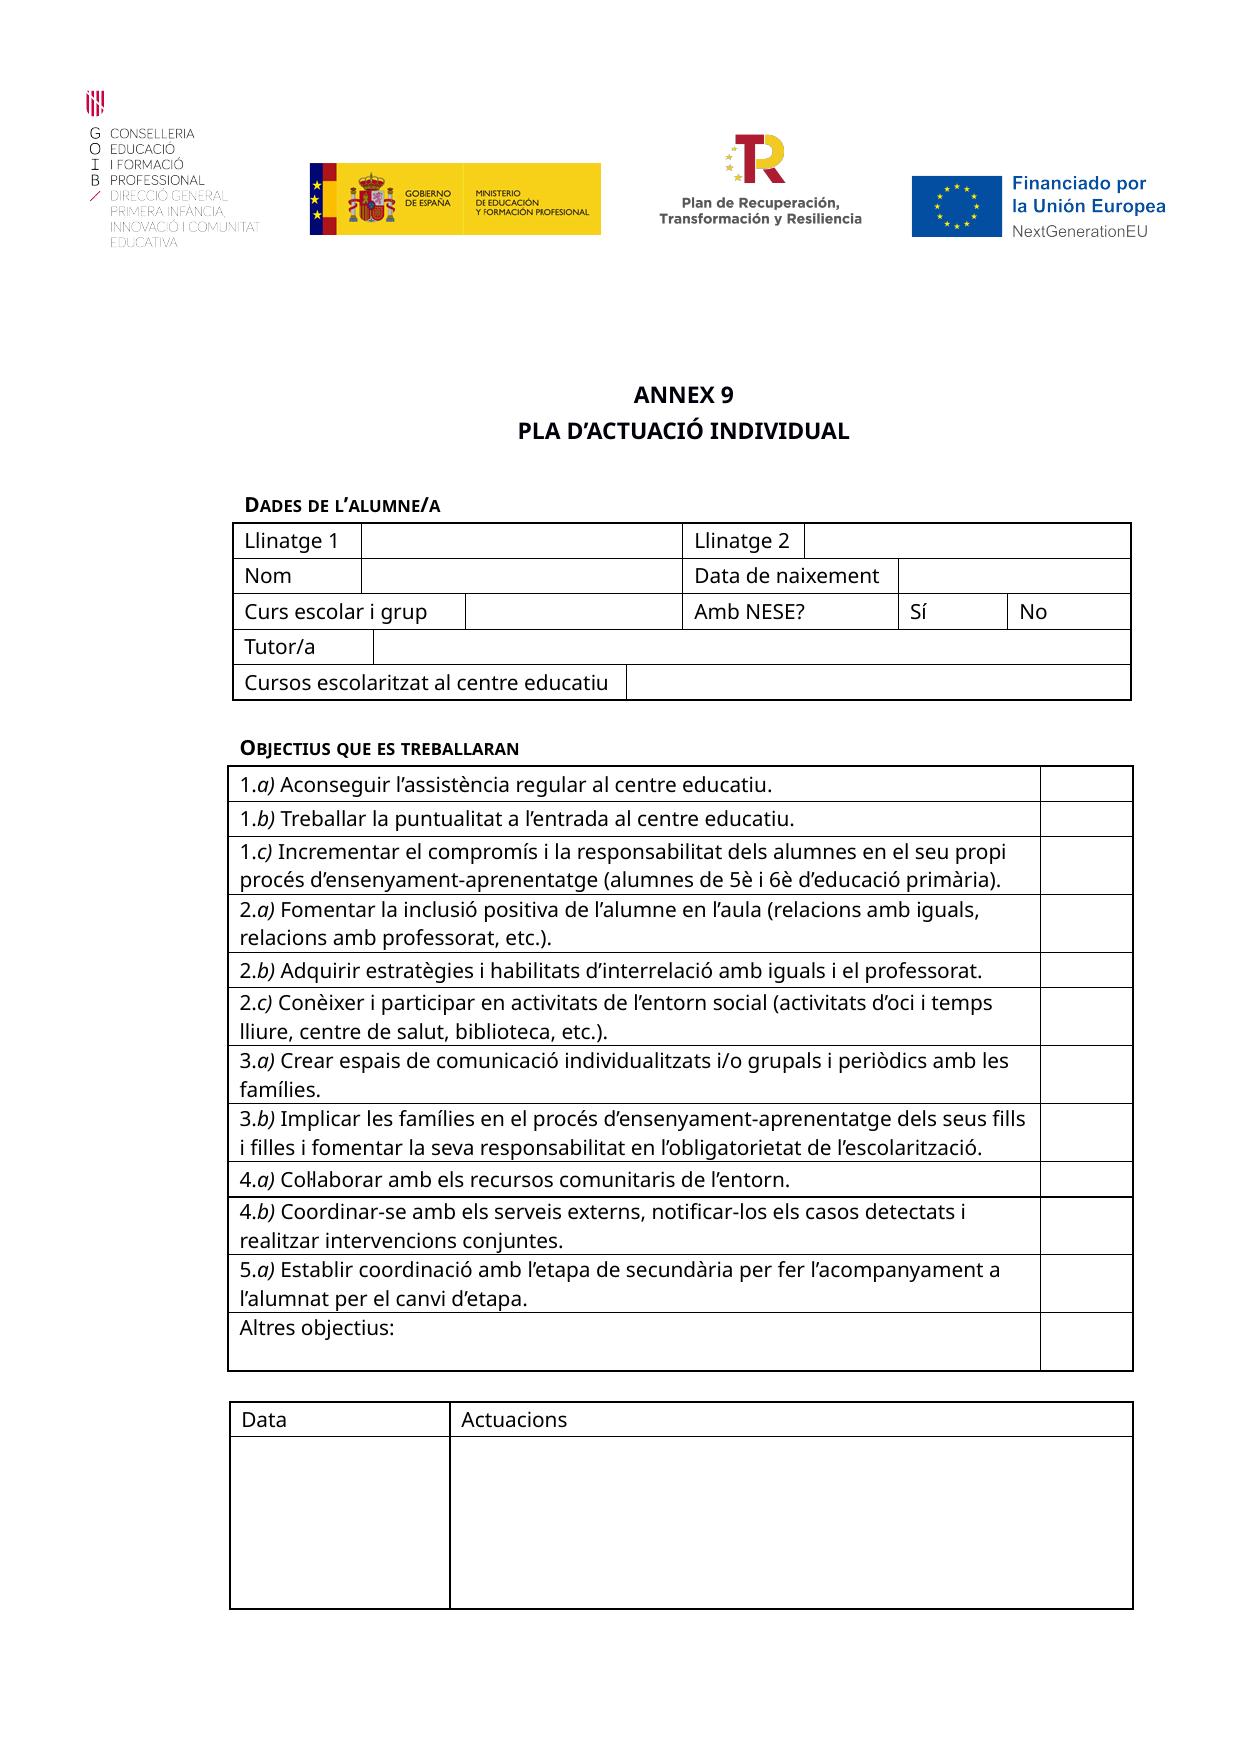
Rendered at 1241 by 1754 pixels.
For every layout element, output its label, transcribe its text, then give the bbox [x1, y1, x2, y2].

table_header [894, 118, 1239, 285]
table_header [34, 118, 291, 285]
table_cell 2.a) Fomentar la inclusió positiva de l’alumne en l’aula (relacions amb iguals, relacions amb professorat, etc.). [229, 895, 1040, 952]
text PLA D’ACTUACIÓ INDIVIDUAL [244, 415, 1123, 446]
picture [905, 166, 1170, 245]
table_cell Llinatge 2 [683, 524, 804, 558]
table_cell Tutor/a [234, 630, 373, 664]
text ANNEX 9 [244, 379, 1123, 410]
table_cell [1041, 1162, 1132, 1196]
table_cell 1.b) Treballar la puntualitat a l’entrada al centre educatiu. [229, 802, 1040, 836]
table_header Objectius que es treballaran [228, 730, 1133, 765]
table_cell [1041, 1046, 1132, 1103]
table_cell [1041, 953, 1132, 987]
table_cell 3.a) Crear espais de comunicació individualitzats i/o grupals i periòdics amb les famílies. [229, 1046, 1040, 1103]
table_cell 4.a) Col·laborar amb els recursos comunitaris de l’entorn. [229, 1162, 1040, 1196]
table_cell 2.b) Adquirir estratègies i habilitats d’interrelació amb iguals i el professorat. [229, 953, 1040, 987]
picture [650, 118, 871, 242]
table_cell [1041, 1198, 1132, 1254]
table_cell [451, 1437, 1132, 1608]
picture [309, 163, 601, 235]
table_cell Data de naixement [683, 559, 898, 593]
table_cell Amb NESE? [683, 594, 898, 628]
table_cell 2.c) Conèixer i participar en activitats de l’entorn social (activitats d’oci i temps lliure, centre de salut, biblioteca, etc.). [229, 988, 1040, 1045]
picture [76, 82, 271, 256]
table_cell No [1008, 594, 1130, 628]
table_cell [1041, 895, 1132, 952]
table_cell Nom [234, 559, 361, 593]
table_cell [805, 524, 1130, 558]
table_header [291, 118, 627, 285]
table_cell Cursos escolaritzat al centre educatiu [234, 665, 626, 699]
table_cell [1041, 837, 1132, 894]
table_header [627, 118, 894, 285]
table_cell 1.c) Incrementar el compromís i la responsabilitat dels alumnes en el seu propi procés d’ensenyament-aprenentatge (alumnes de 5è i 6è d’educació primària). [229, 837, 1040, 894]
table_cell [1041, 1104, 1132, 1161]
table_cell Curs escolar i grup [234, 594, 465, 628]
table_cell [1041, 767, 1132, 801]
table_cell [362, 524, 682, 558]
table_cell [362, 559, 682, 593]
table_cell [1041, 802, 1132, 836]
table_cell [1041, 988, 1132, 1045]
table_cell 5.a) Establir coordinació amb l’etapa de secundària per fer l’acompanyament a l’alumnat per el canvi d’etapa. [229, 1255, 1040, 1312]
table_cell [466, 594, 682, 628]
table_cell Altres objectius: [229, 1313, 1040, 1370]
table_header Actuacions [451, 1403, 1132, 1436]
table_cell 4.b) Coordinar-se amb els serveis externs, notificar-los els casos detectats i realitzar intervencions conjuntes. [229, 1198, 1040, 1254]
table_cell 3.b) Implicar les famílies en el procés d’ensenyament-aprenentatge dels seus fills i filles i fomentar la seva responsabilitat en l’obligatorietat de l’escolarització. [229, 1104, 1040, 1161]
table_cell [1041, 1313, 1132, 1370]
table_cell [627, 665, 1130, 699]
table_cell Sí [899, 594, 1007, 628]
table_header Dades de l’alumne/a [233, 487, 1131, 522]
table_cell 1.a) Aconseguir l’assistència regular al centre educatiu. [229, 767, 1040, 801]
table_cell [374, 630, 1130, 664]
table_cell [231, 1437, 449, 1608]
table_cell [1041, 1255, 1132, 1312]
table_cell Llinatge 1 [234, 524, 361, 558]
table_header Data [231, 1403, 449, 1436]
table_cell [899, 559, 1130, 593]
